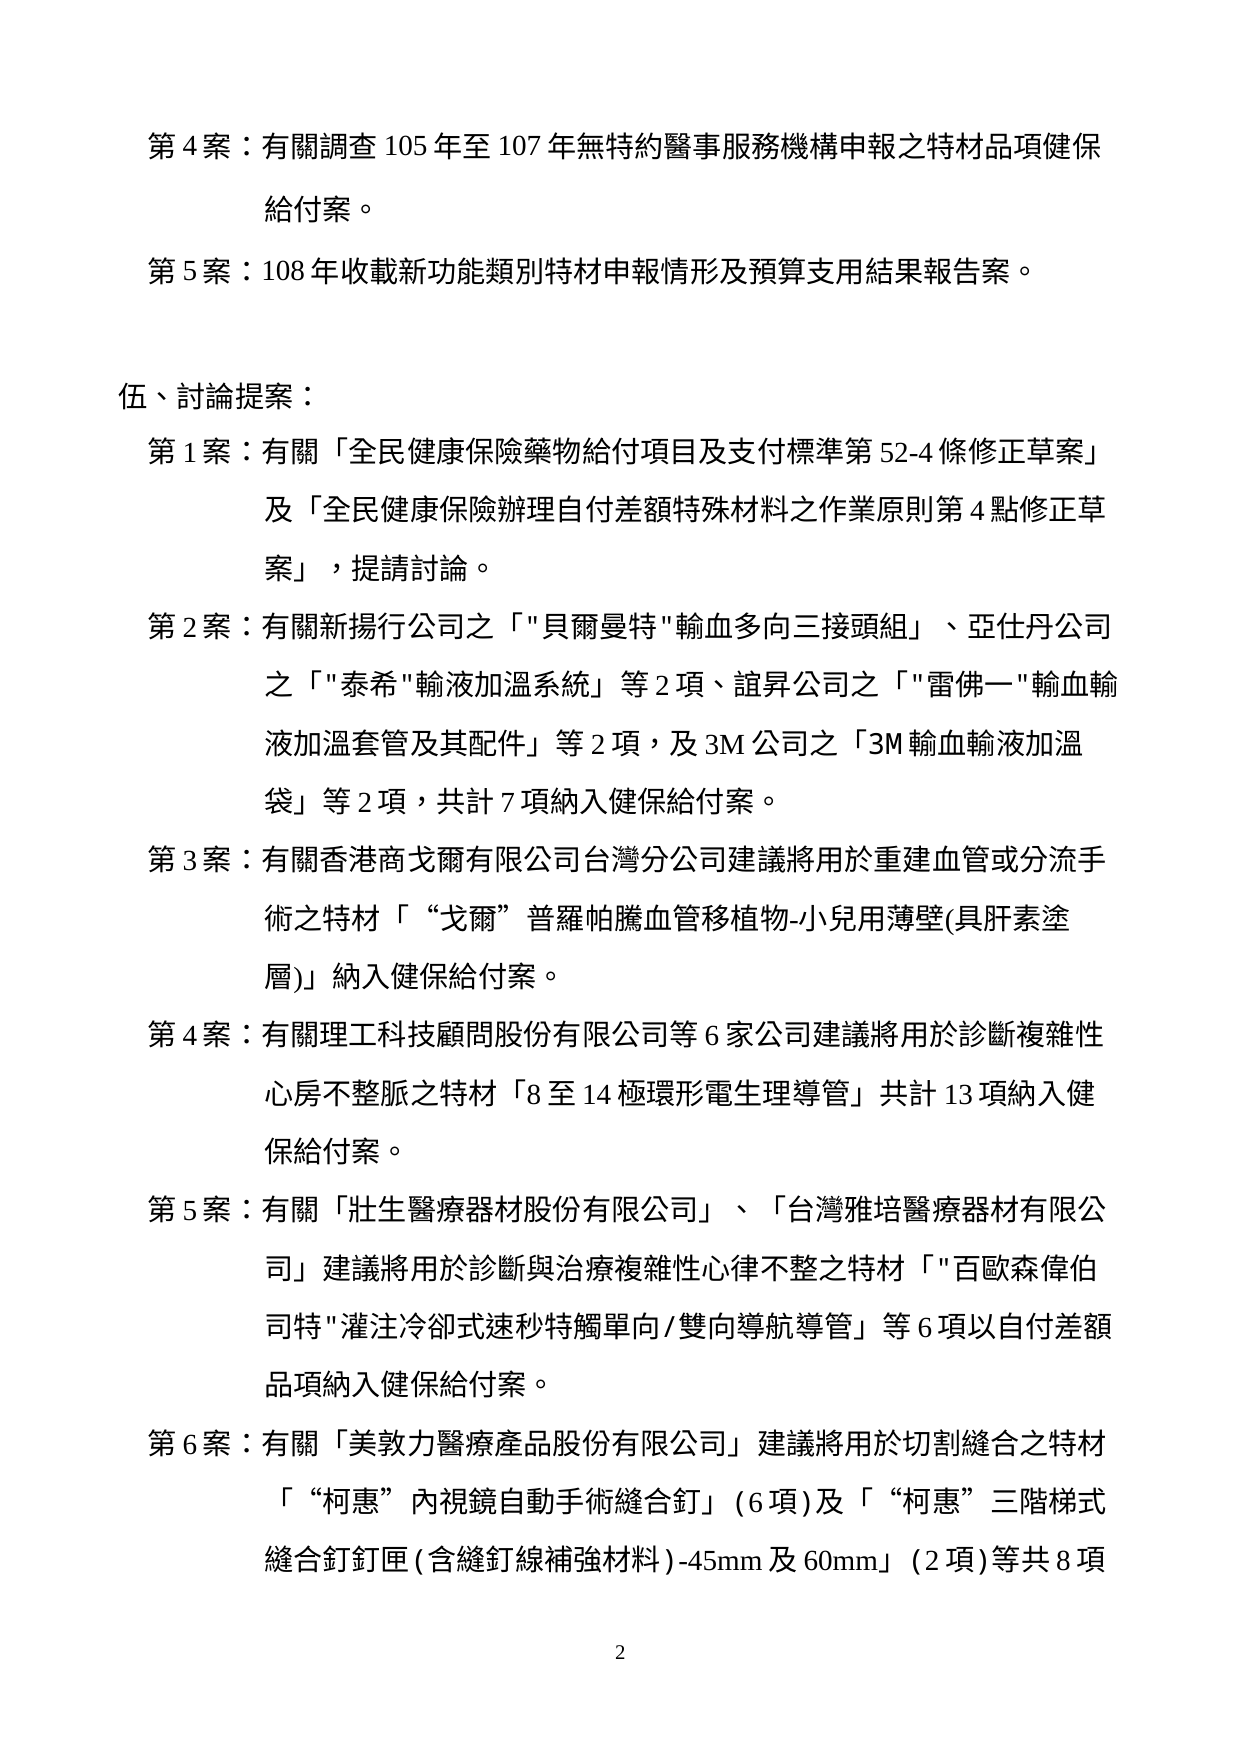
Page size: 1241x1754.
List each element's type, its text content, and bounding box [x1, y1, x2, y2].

text 第5案：108年收載新功能類別特材申報情形及預算支用結果報告案。 [147, 228, 1122, 291]
text 第2案：有關新揚行公司之「"貝爾曼特"輸血多向三接頭組」、亞仕丹公司之「"泰希"輸液加溫系統」等2項、誼昇公司之「"雷佛一"輸血輸液加溫套管及其配件」等2項，及3M公司之「3M輸血輸液加溫袋」等2項，共計7項納入健保給付案。 [147, 591, 1122, 824]
text 第6案：有關「美敦力醫療產品股份有限公司」建議將用於切割縫合之特材「“柯惠”內視鏡自動手術縫合釘」(6項)及「“柯惠”三階梯式縫合釘釘匣(含縫釘線補強材料)-45mm及60mm」(2項)等共8項 [147, 1407, 1122, 1582]
text 第4案：有關調查105年至107年無特約醫事服務機構申報之特材品項健保給付案。 [147, 103, 1122, 228]
text 第1案：有關「全民健康保險藥物給付項目及支付標準第52-4條修正草案」及「全民健康保險辦理自付差額特殊材料之作業原則第4點修正草案」，提請討論。 [147, 416, 1122, 591]
text 第5案：有關「壯生醫療器材股份有限公司」、「台灣雅培醫療器材有限公司」建議將用於診斷與治療複雜性心律不整之特材「"百歐森偉伯司特"灌注冷卻式速秒特觸單向/雙向導航導管」等6項以自付差額品項納入健保給付案。 [147, 1174, 1122, 1407]
text 伍、討論提案： [118, 353, 1122, 416]
text 第4案：有關理工科技顧問股份有限公司等6家公司建議將用於診斷複雜性心房不整脈之特材「8至14極環形電生理導管」共計13項納入健保給付案。 [147, 999, 1122, 1174]
text 第3案：有關香港商戈爾有限公司台灣分公司建議將用於重建血管或分流手術之特材「“戈爾”普羅帕騰血管移植物-小兒用薄壁(具肝素塗層)」納入健保給付案。 [147, 824, 1122, 999]
